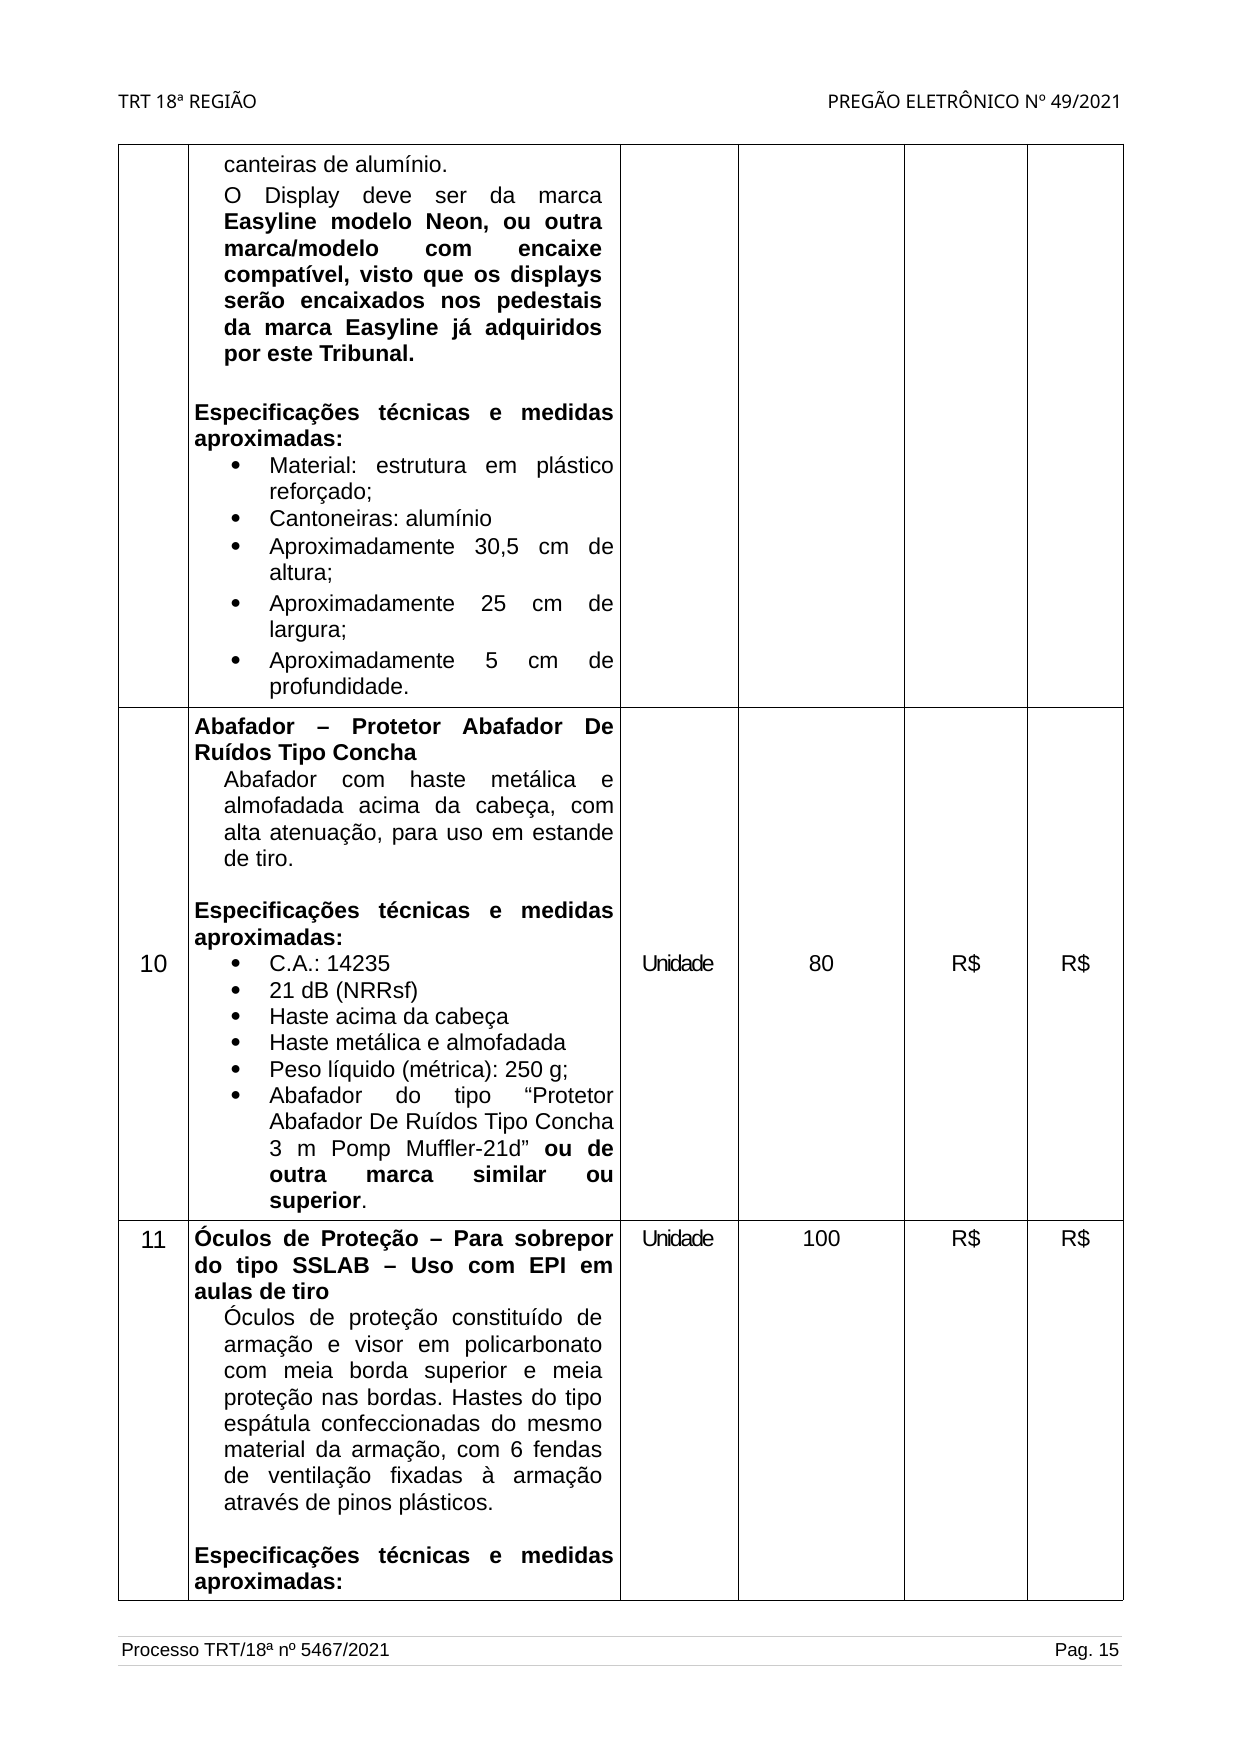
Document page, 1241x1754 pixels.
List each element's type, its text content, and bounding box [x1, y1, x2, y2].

table_cell R$ [905, 708, 1027, 1219]
table_cell 100 [739, 1221, 904, 1600]
table_cell 80 [739, 708, 904, 1219]
table_cell R$ [1028, 1221, 1123, 1600]
table_cell R$ [905, 1221, 1027, 1600]
table_cell 11 [119, 1221, 188, 1600]
table_cell [905, 145, 1027, 707]
table_cell [119, 145, 188, 707]
table_cell canteiras de alumínio. O Display deve ser da marca Easyline modelo Neon, ou outra marca/modelo com encaixe compatível, visto que os displays serão encaixados nos pedestais da marca Easyline já adquiridos por este Tribunal. Especificações técnicas e medidas aproximadas: Material: estrutura em plástico reforçado; Cantoneiras: alumínio Aproximadamente 30,5 cm de altura; Aproximadamente 25 cm de largura; Aproximadamente 5 cm de profundidade. [189, 145, 620, 707]
table_cell [621, 145, 738, 707]
table_cell [739, 145, 904, 707]
table_cell Abafador – Protetor Abafador De Ruídos Tipo Concha Abafador com haste metálica e almofadada acima da cabeça, com alta atenuação, para uso em estande de tiro. Especificações técnicas e medidas aproximadas: C.A.: 14235 21 dB (NRRsf) Haste acima da cabeça Haste metálica e almofadada Peso líquido (métrica): 250 g; Abafador do tipo “Protetor Abafador De Ruídos Tipo Concha 3 m Pomp Muffler-21d” ou de outra marca similar ou superior. [189, 708, 620, 1219]
table_cell Óculos de Proteção – Para sobrepor do tipo SSLAB – Uso com EPI em aulas de tiro Óculos de proteção constituído de armação e visor em policarbonato com meia borda superior e meia proteção nas bordas. Hastes do tipo espátula confeccionadas do mesmo material da armação, com 6 fendas de ventilação fixadas à armação através de pinos plásticos. Especificações técnicas e medidas aproximadas: Composição: Policarbonato; Tratamento da lente: Antirrisco ou Antiembaçante; Tamanho aproximado: 5,5 cm de altura x 16,5 cm de largura x 1,5 cm de profundidade; Cor da lente: Incolor; Óculos para proteção de sobreposição do tipo “Óculos de Proteção SSLAB da marca super safety ou de outra marca similar ou superior. [189, 1221, 620, 1600]
table_cell Unidade [621, 1221, 738, 1600]
table_cell 10 [119, 708, 188, 1219]
table_cell R$ [1028, 708, 1123, 1219]
table_cell [1028, 145, 1123, 707]
table_cell Unidade [621, 708, 738, 1219]
